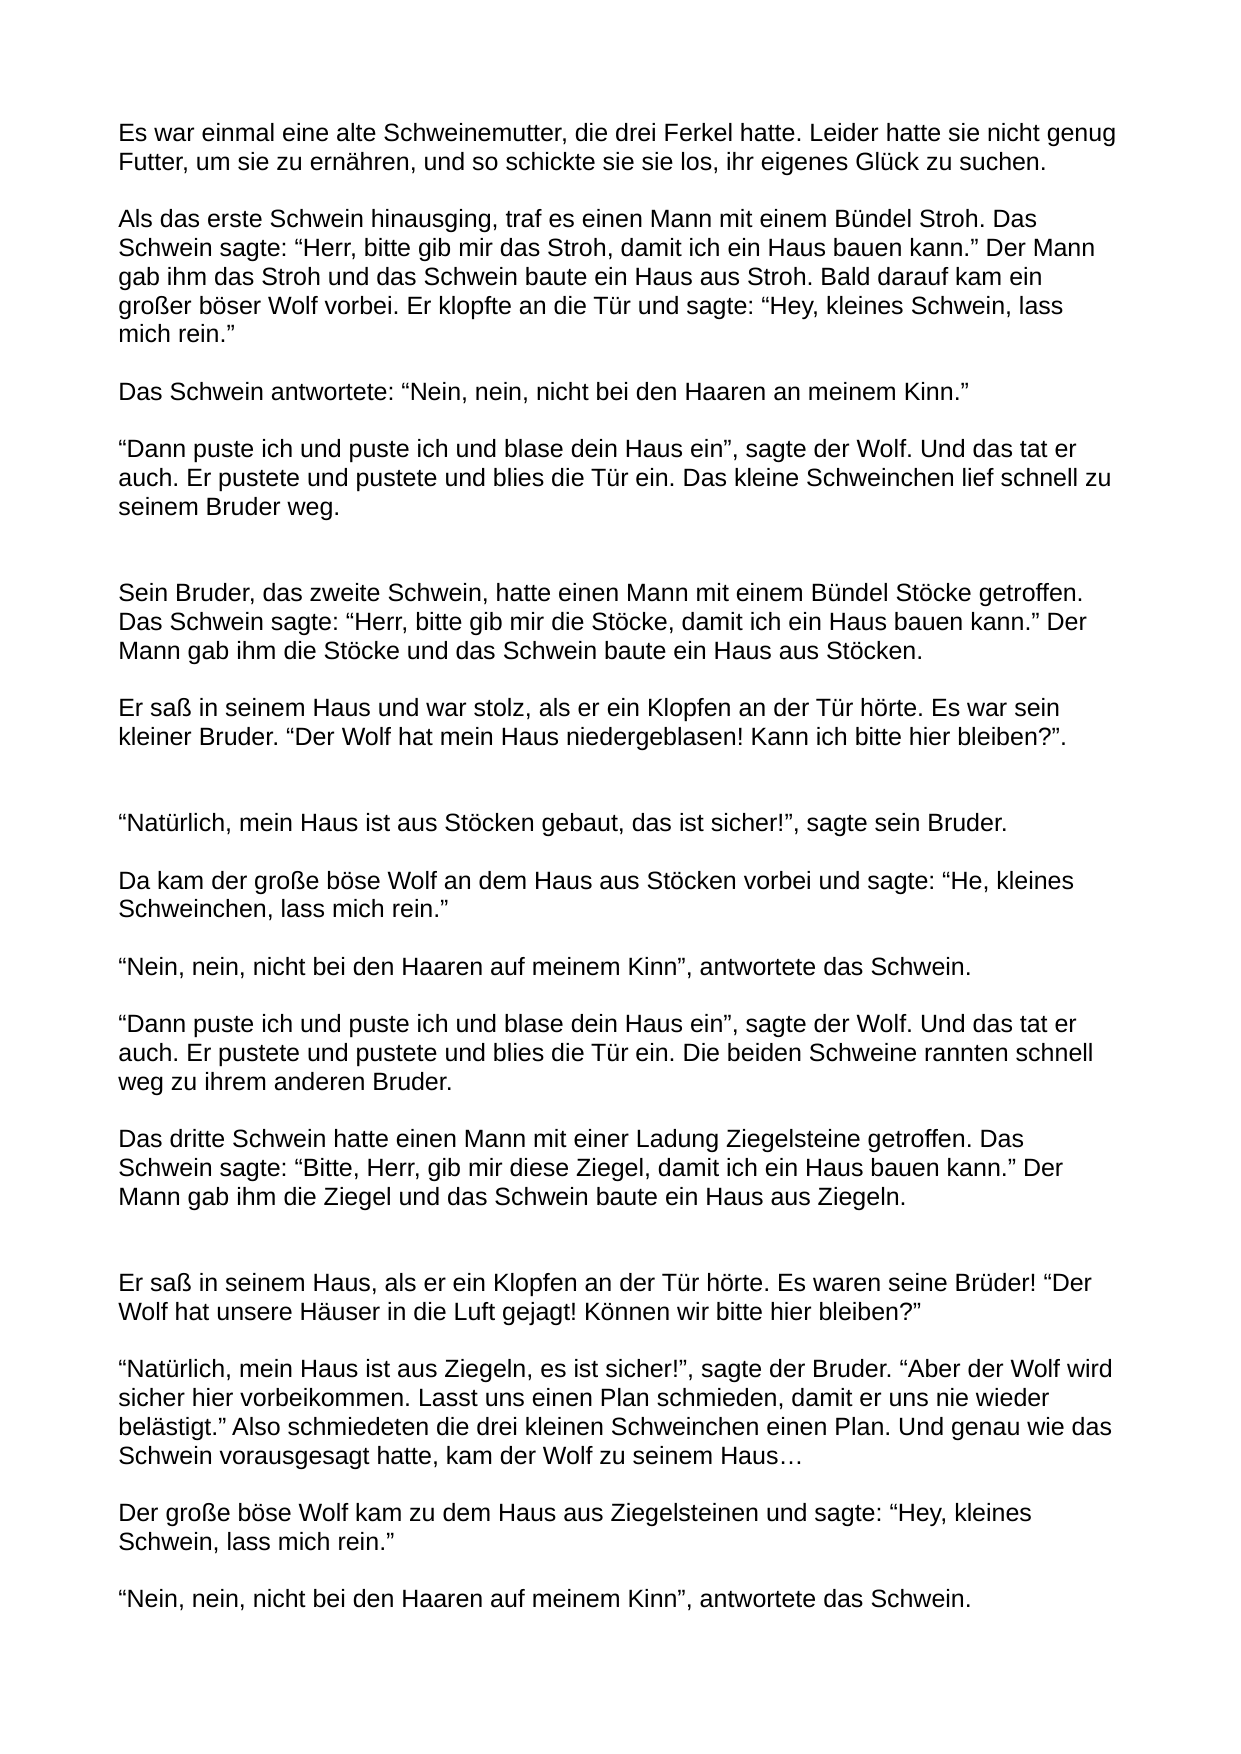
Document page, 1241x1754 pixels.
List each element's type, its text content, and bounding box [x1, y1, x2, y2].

text Es war einmal eine alte Schweinemutter, die drei Ferkel hatte. Leider hatte sie nicht genug Futter, um sie zu ernähren, und so schickte sie sie los, ihr eigenes Glück zu suchen. Als das erste Schwein hinausging, traf es einen Mann mit einem Bündel Stroh. Das Schwein sagte: “Herr, bitte gib mir das Stroh, damit ich ein Haus bauen kann.” Der Mann gab ihm das Stroh und das Schwein baute ein Haus aus Stroh. Bald darauf kam ein großer böser Wolf vorbei. Er klopfte an die Tür und sagte: “Hey, kleines Schwein, lass mich rein.” Das Schwein antwortete: “Nein, nein, nicht bei den Haaren an meinem Kinn.” “Dann puste ich und puste ich und blase dein Haus ein”, sagte der Wolf. Und das tat er auch. Er pustete und pustete und blies die Tür ein. Das kleine Schweinchen lief schnell zu seinem Bruder weg. Sein Bruder, das zweite Schwein, hatte einen Mann mit einem Bündel Stöcke getroffen. Das Schwein sagte: “Herr, bitte gib mir die Stöcke, damit ich ein Haus bauen kann.” Der Mann gab ihm die Stöcke und das Schwein baute ein Haus aus Stöcken. Er saß in seinem Haus und war stolz, als er ein Klopfen an der Tür hörte. Es war sein kleiner Bruder. “Der Wolf hat mein Haus niedergeblasen! Kann ich bitte hier bleiben?”. “Natürlich, mein Haus ist aus Stöcken gebaut, das ist sicher!”, sagte sein Bruder. Da kam der große böse Wolf an dem Haus aus Stöcken vorbei und sagte: “He, kleines Schweinchen, lass mich rein.” “Nein, nein, nicht bei den Haaren auf meinem Kinn”, antwortete das Schwein. “Dann puste ich und puste ich und blase dein Haus ein”, sagte der Wolf. Und das tat er auch. Er pustete und pustete und blies die Tür ein. Die beiden Schweine rannten schnell weg zu ihrem anderen Bruder. Das dritte Schwein hatte einen Mann mit einer Ladung Ziegelsteine getroffen. Das Schwein sagte: “Bitte, Herr, gib mir diese Ziegel, damit ich ein Haus bauen kann.” Der Mann gab ihm die Ziegel und das Schwein baute ein Haus aus Ziegeln. Er saß in seinem Haus, als er ein Klopfen an der Tür hörte. Es waren seine Brüder! “Der Wolf hat unsere Häuser in die Luft gejagt! Können wir bitte hier bleiben?” “Natürlich, mein Haus ist aus Ziegeln, es ist sicher!”, sagte der Bruder. “Aber der Wolf wird sicher hier vorbeikommen. Lasst uns einen Plan schmieden, damit er uns nie wieder belästigt.” Also schmiedeten die drei kleinen Schweinchen einen Plan. Und genau wie das Schwein vorausgesagt hatte, kam der Wolf zu seinem Haus… Der große böse Wolf kam zu dem Haus aus Ziegelsteinen und sagte: “Hey, kleines Schwein, lass mich rein.” “Nein, nein, nicht bei den Haaren auf meinem Kinn”, antwortete das Schwein. [118, 118, 1122, 1613]
